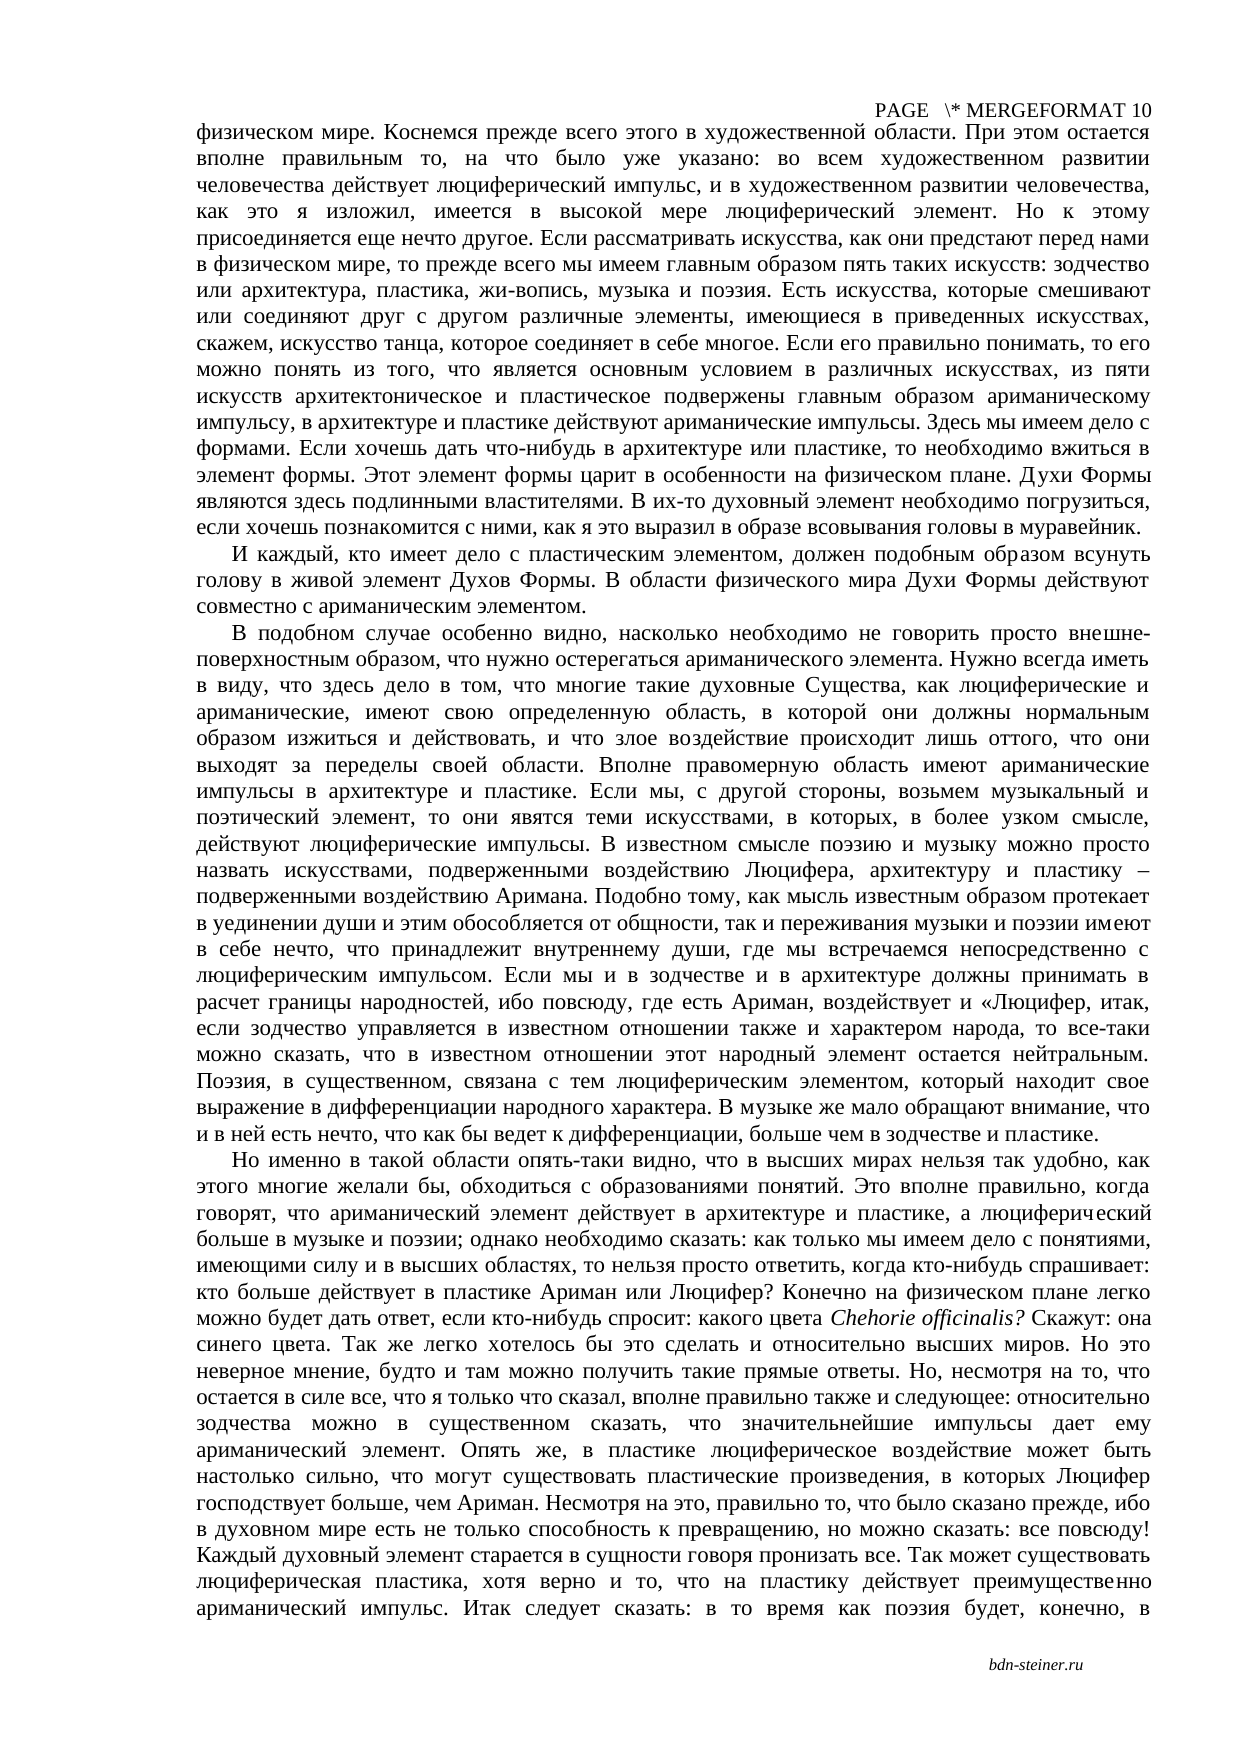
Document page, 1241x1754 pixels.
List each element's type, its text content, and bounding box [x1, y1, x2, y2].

text И каждый, кто имеет дело с пластическим элементом, должен подобным образом всунуть голову в живой элемент Духов Формы. В области физического мира Духи Формы действуют совместно с ариманическим элементом. [196, 540, 1151, 619]
text Но именно в такой области опять-таки видно, что в высших мирах нельзя так удобно, как этого многие желали бы, обходиться с образованиями понятий. Это вполне правильно, когда говорят, что ариманический элемент действует в архитектуре и пластике, а люциферический больше в музыке и поэзии; однако необходимо сказать: как только мы имеем дело с понятиями, имеющими силу и в высших областях, то нельзя просто ответить, когда кто-нибудь спрашивает: кто больше действует в пластике Ариман или Люцифер? Конечно на физическом плане легко можно будет дать ответ, если кто-нибудь спросит: какого цвета Chehorie officinalis? Скажут: она синего цвета. Так же легко хотелось бы это сделать и относительно высших миров. Но это неверное мнение, будто и там можно получить такие прямые ответы. Но, несмотря на то, что остается в силе все, что я только что сказал, вполне правильно также и следующее: относительно зодчества можно в существенном сказать, что значительнейшие импульсы дает ему ариманический элемент. Опять же, в пластике люциферическое воздействие может быть настолько сильно, что могут существовать пластические произведения, в которых Люцифер господствует больше, чем Ариман. Несмотря на это, правильно то, что было сказано прежде, ибо в духовном мире есть не только способность к превращению, но можно сказать: все повсюду! Каждый духовный элемент старается в сущности говоря пронизать все. Так может существовать люциферическая пластика, хотя верно и то, что на пластику действует преимущественно ариманический импульс. Итак следует сказать: в то время как поэзия будет, конечно, в [196, 1146, 1152, 1620]
text физическом мире. Коснемся прежде всего этого в художественной области. При этом остается вполне правильным то, на что было уже указано: во всем художественном развитии человечества действует люциферический импульс, и в художественном развитии человечества, как это я изложил, имеется в высокой мере люциферический элемент. Но к этому присоединяется еще нечто другое. Если рассматривать искусства, как они предстают перед нами в физическом мире, то прежде всего мы имеем главным образом пять таких искусств: зодчество или архитектура, пластика, жи-вопись, музыка и поэзия. Есть искусства, которые смешивают или соединяют друг с другом различные элементы, имеющиеся в приведенных искусствах, скажем, искусство танца, которое соединяет в себе многое. Если его правильно понимать, то его можно понять из того, что является основным условием в различных искусствах, из пяти искусств архитектоническое и пластическое подвержены главным образом ариманическому импульсу, в архитектуре и пластике действуют ариманические импульсы. Здесь мы имеем дело с формами. Если хочешь дать что-нибудь в архитектуре или пластике, то необходимо вжиться в элемент формы. Этот элемент формы царит в особенности на физическом плане. Духи Формы являются здесь подлинными властителями. В их-то духовный элемент необходимо погрузиться, если хочешь познакомится с ними, как я это выразил в образе всовывания головы в муравейник. [196, 118, 1152, 540]
text В подобном случае особенно видно, насколько необходимо не говорить просто внешне-поверхностным образом, что нужно остерегаться ариманического элемента. Нужно всегда иметь в виду, что здесь дело в том, что многие такие духовные Существа, как люциферические и ариманические, имеют свою определенную область, в которой они должны нормальным образом изжиться и действовать, и что злое воздействие происходит лишь оттого, что они выходят за переделы своей области. Вполне правомерную область имеют ариманические импульсы в архитектуре и пластике. Если мы, с другой стороны, возьмем музыкальный и поэтический элемент, то они явятся теми искусствами, в которых, в более узком смысле, действуют люциферические импульсы. В известном смысле поэзию и музыку можно просто назвать искусствами, подверженными воздействию Люцифера, архитектуру и пластику – подверженными воздействию Аримана. Подобно тому, как мысль известным образом протекает в уединении души и этим обособляется от общности, так и переживания музыки и поэзии имеют в себе нечто, что принадлежит внутреннему души, где мы встречаемся непосредственно с люциферическим импульсом. Если мы и в зодчестве и в архитектуре должны принимать в расчет границы народностей, ибо повсюду, где есть Ариман, воздействует и «Люцифер, итак, если зодчество управляется в известном отношении также и характером народа, то все-таки можно сказать, что в известном отношении этот народный элемент остается нейтральным. Поэзия, в существенном, связана с тем люциферическим элементом, который находит свое выражение в дифференциации народного характера. В музыке же мало обращают внимание, что и в ней есть нечто, что как бы ведет к дифференциации, больше чем в зодчестве и пластике. [196, 619, 1151, 1146]
